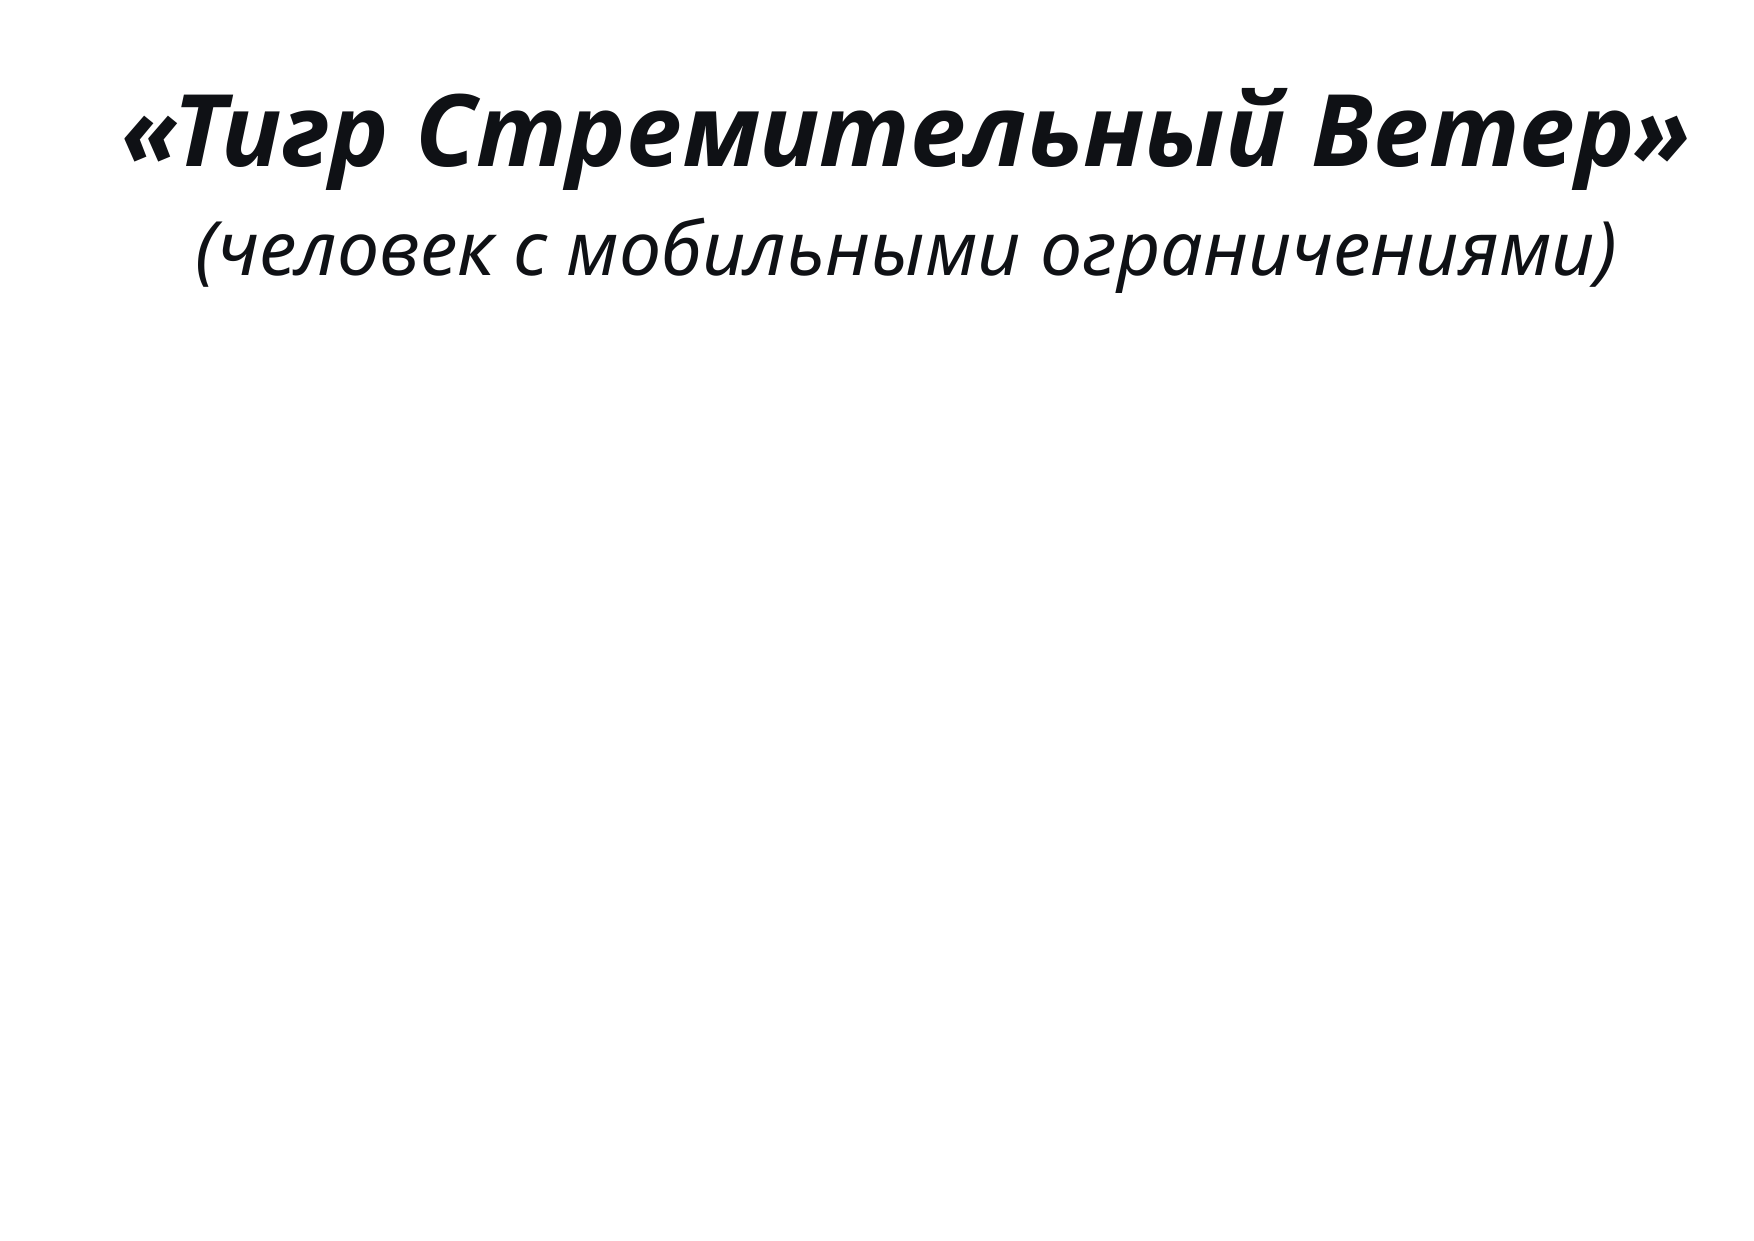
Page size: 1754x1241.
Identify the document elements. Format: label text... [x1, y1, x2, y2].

text «Тигр Стремительный Ветер» [118, 59, 1695, 195]
text (человек с мобильными ограничениями) [118, 195, 1695, 297]
